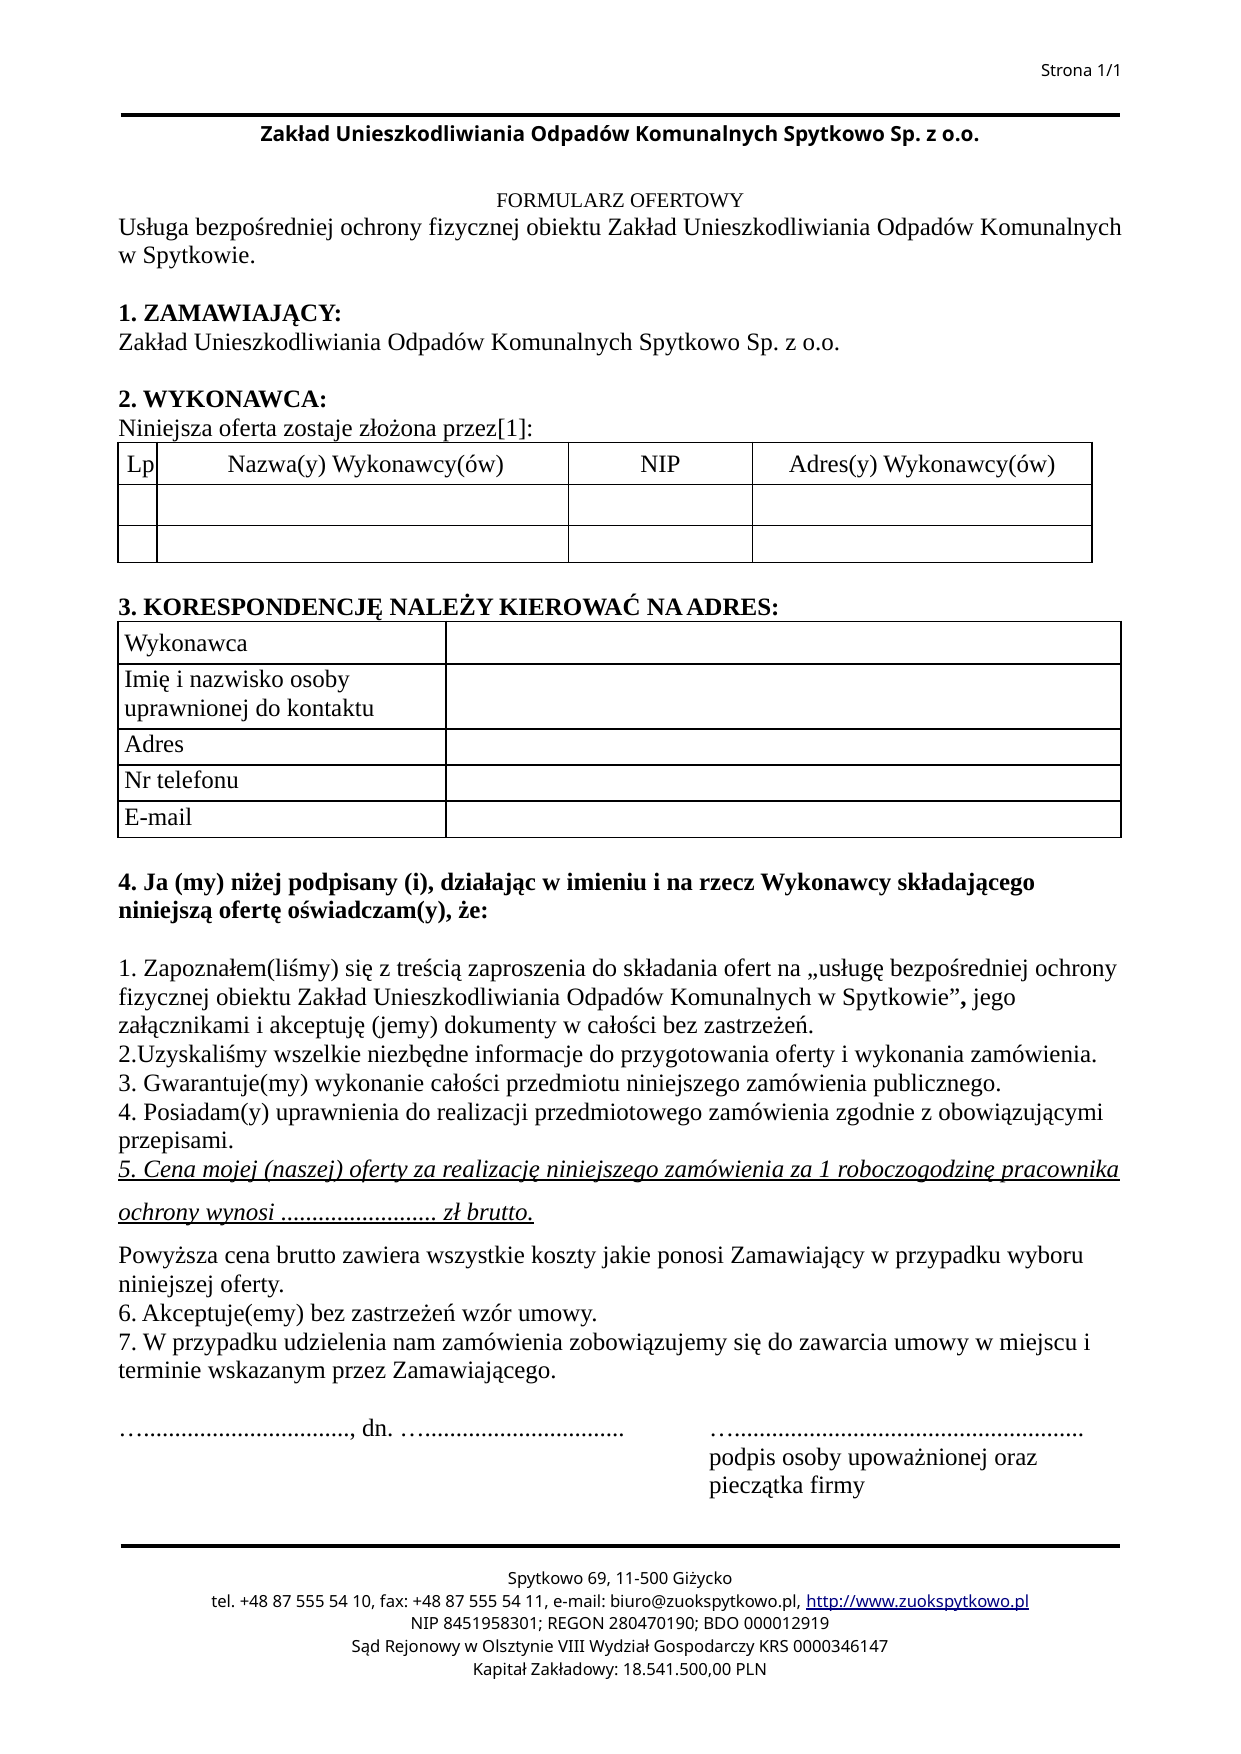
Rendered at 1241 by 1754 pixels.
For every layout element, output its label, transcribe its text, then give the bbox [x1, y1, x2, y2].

table_cell [158, 526, 568, 562]
text Usługa bezpośredniej ochrony fizycznej obiektu Zakład Unieszkodliwiania Odpadów Komunalnych w Spytkowie. [118, 212, 1122, 269]
text 7. W przypadku udzielenia nam zamówienia zobowiązujemy się do zawarcia umowy w miejscu i terminie wskazanym przez Zamawiającego. [118, 1327, 1122, 1384]
table_cell [119, 485, 156, 524]
table_cell [753, 485, 1091, 524]
text 4. Posiadam(y) uprawnienia do realizacji przedmiotowego zamówienia zgodnie z obowiązującymi przepisami. [118, 1097, 1122, 1154]
text 3. KORESPONDENCJĘ NALEŻY KIEROWAĆ NA ADRES: [118, 592, 1122, 621]
table_header NIP [569, 443, 752, 484]
text 6. Akceptuje(emy) bez zastrzeżeń wzór umowy. [118, 1298, 1122, 1327]
text 1. ZAMAWIAJĄCY: [118, 298, 1122, 327]
text Powyższa cena brutto zawiera wszystkie koszty jakie ponosi Zamawiający w przypadku wyboru niniejszej oferty. [118, 1241, 1122, 1298]
table_header Adres(y) Wykonawcy(ów) [753, 443, 1091, 484]
text 1. Zapoznałem(liśmy) się z treścią zaproszenia do składania ofert na „usługę bezpośredniej ochrony fizycznej obiektu Zakład Unieszkodliwiania Odpadów Komunalnych w Spytkowie”, jego załącznikami i akceptuję (jemy) dokumenty w całości bez zastrzeżeń. [118, 953, 1122, 1039]
table_cell [447, 730, 1120, 764]
table_cell [119, 526, 156, 562]
text podpis osoby upoważnionej oraz pieczątka firmy [118, 1442, 1122, 1499]
table_cell Imię i nazwisko osoby uprawnionej do kontaktu [119, 665, 445, 728]
table_cell E-mail [119, 802, 445, 837]
table_header Lp [119, 443, 156, 484]
table_header [447, 622, 1120, 663]
table_cell [158, 485, 568, 524]
text …................................., dn. …................................ …........................................................ [118, 1413, 1122, 1442]
table_cell [447, 665, 1120, 728]
text 2. WYKONAWCA: [118, 384, 1122, 413]
table_cell [569, 526, 752, 562]
table_cell [753, 526, 1091, 562]
text Niniejsza oferta zostaje złożona przez[1]: [118, 413, 1122, 442]
table_cell [447, 802, 1120, 837]
table_header Nazwa(y) Wykonawcy(ów) [158, 443, 568, 484]
text 2.Uzyskaliśmy wszelkie niezbędne informacje do przygotowania oferty i wykonania zamówienia. [118, 1039, 1122, 1068]
text Zakład Unieszkodliwiania Odpadów Komunalnych Spytkowo Sp. z o.o. [118, 327, 1122, 355]
text 5. Cena mojej (naszej) oferty za realizację niniejszego zamówienia za 1 roboczogodzinę pracownika ochrony wynosi ......................... zł brutto. [118, 1154, 1122, 1226]
table_header Wykonawca [119, 622, 445, 663]
table_cell Nr telefonu [119, 766, 445, 800]
table_cell [569, 485, 752, 524]
table_cell [447, 766, 1120, 800]
text FORMULARZ OFERTOWY [118, 187, 1122, 212]
text 3. Gwarantuje(my) wykonanie całości przedmiotu niniejszego zamówienia publicznego. [118, 1068, 1122, 1097]
table_cell Adres [119, 730, 445, 764]
text 4. Ja (my) niżej podpisany (i), działając w imieniu i na rzecz Wykonawcy składającego niniejszą ofertę oświadczam(y), że: [118, 867, 1122, 924]
